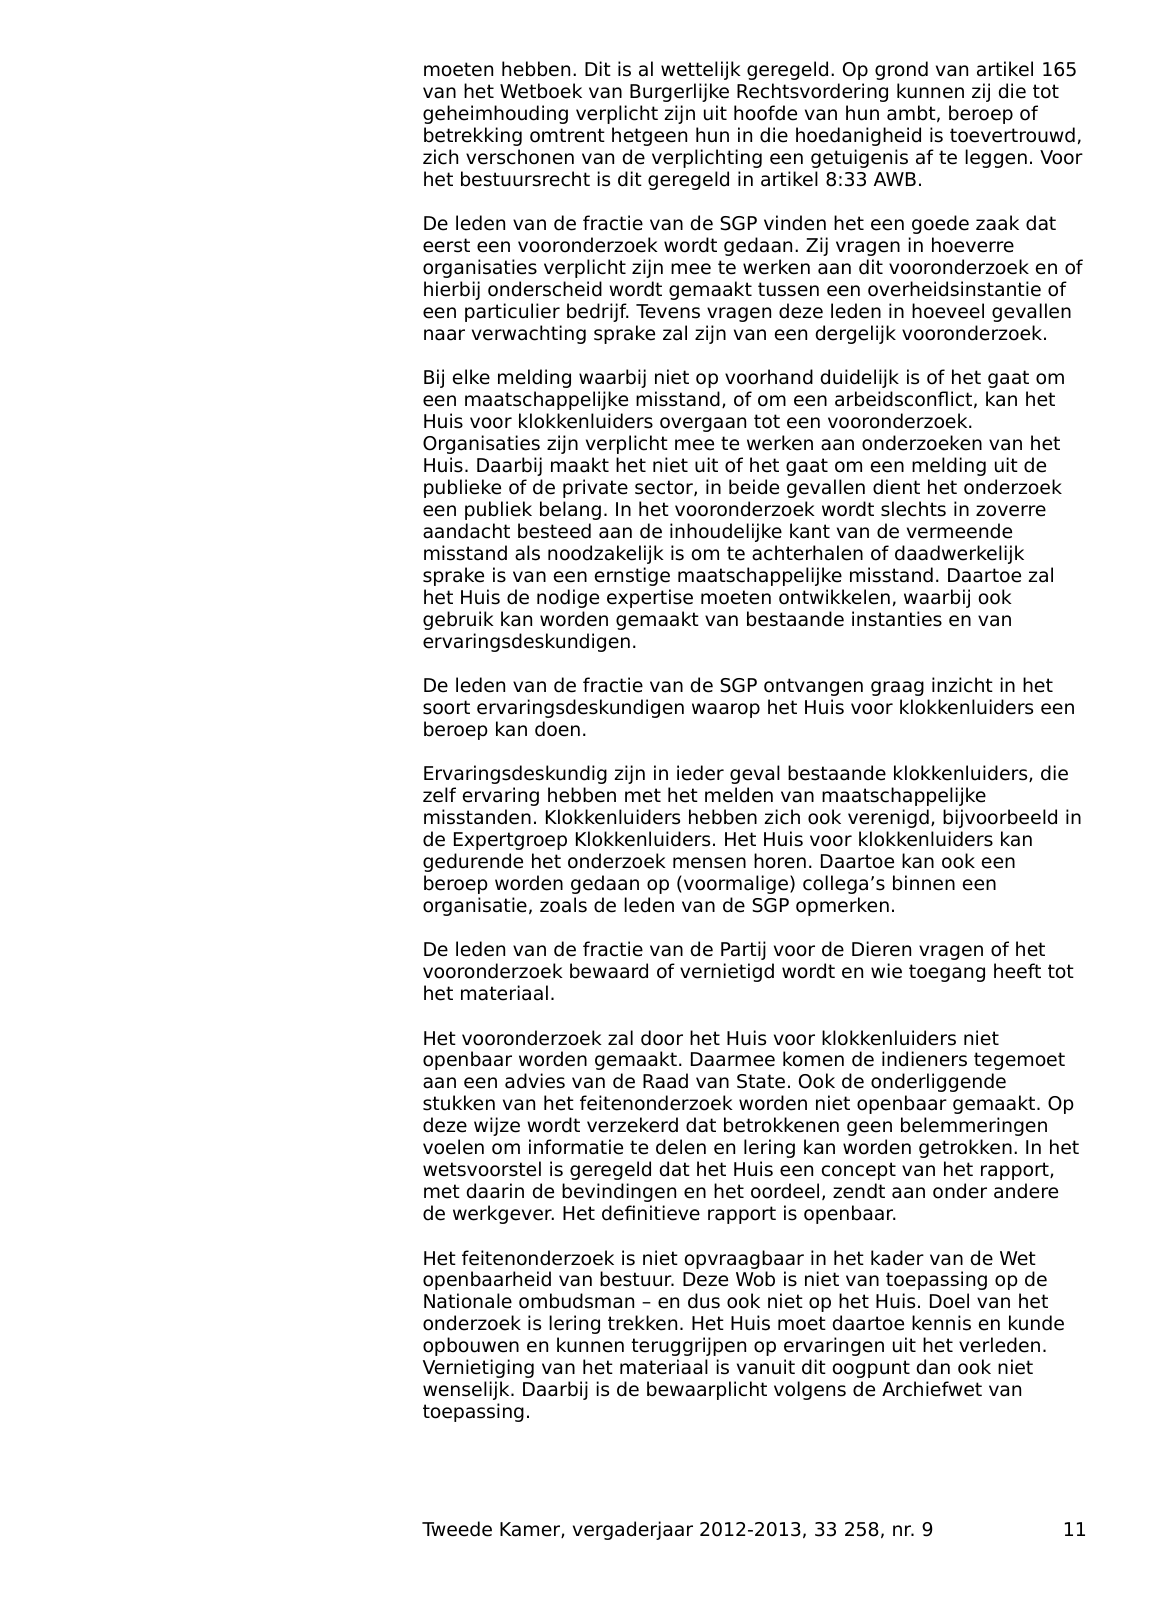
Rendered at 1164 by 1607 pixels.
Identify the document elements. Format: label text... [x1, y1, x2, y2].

text De leden van de fractie van de SGP vinden het een goede zaak dat eerst een vooronderzoek wordt gedaan. Zij vragen in hoeverre organisaties verplicht zijn mee te werken aan dit vooronderzoek en of hierbij onderscheid wordt gemaakt tussen een overheidsinstantie of een particulier bedrijf. Tevens vragen deze leden in hoeveel gevallen naar verwachting sprake zal zijn van een dergelijk vooronderzoek. [422, 213, 1087, 345]
text Ervaringsdeskundig zijn in ieder geval bestaande klokkenluiders, die zelf ervaring hebben met het melden van maatschappelijke misstanden. Klokkenluiders hebben zich ook verenigd, bijvoorbeeld in de Expertgroep Klokkenluiders. Het Huis voor klokkenluiders kan gedurende het onderzoek mensen horen. Daartoe kan ook een beroep worden gedaan op (voormalige) collega’s binnen een organisatie, zoals de leden van de SGP opmerken. [422, 763, 1087, 917]
text Bij elke melding waarbij niet op voorhand duidelijk is of het gaat om een maatschappelijke misstand, of om een arbeidsconflict, kan het Huis voor klokkenluiders overgaan tot een vooronderzoek. Organisaties zijn verplicht mee te werken aan onderzoeken van het Huis. Daarbij maakt het niet uit of het gaat om een melding uit de publieke of de private sector, in beide gevallen dient het onderzoek een publiek belang. In het vooronderzoek wordt slechts in zoverre aandacht besteed aan de inhoudelijke kant van de vermeende misstand als noodzakelijk is om te achterhalen of daadwerkelijk sprake is van een ernstige maatschappelijke misstand. Daartoe zal het Huis de nodige expertise moeten ontwikkelen, waarbij ook gebruik kan worden gemaakt van bestaande instanties en van ervaringsdeskundigen. [422, 367, 1087, 653]
text Het feitenonderzoek is niet opvraagbaar in het kader van de Wet openbaarheid van bestuur. Deze Wob is niet van toepassing op de Nationale ombudsman – en dus ook niet op het Huis. Doel van het onderzoek is lering trekken. Het Huis moet daartoe kennis en kunde opbouwen en kunnen teruggrijpen op ervaringen uit het verleden. Vernietiging van het materiaal is vanuit dit oogpunt dan ook niet wenselijk. Daarbij is de bewaarplicht volgens de Archiefwet van toepassing. [422, 1247, 1087, 1423]
text Het vooronderzoek zal door het Huis voor klokkenluiders niet openbaar worden gemaakt. Daarmee komen de indieners tegemoet aan een advies van de Raad van State. Ook de onderliggende stukken van het feitenonderzoek worden niet openbaar gemaakt. Op deze wijze wordt verzekerd dat betrokkenen geen belemmeringen voelen om informatie te delen en lering kan worden getrokken. In het wetsvoorstel is geregeld dat het Huis een concept van het rapport, met daarin de bevindingen en het oordeel, zendt aan onder andere de werkgever. Het definitieve rapport is openbaar. [422, 1027, 1087, 1225]
text De leden van de fractie van de Partij voor de Dieren vragen of het vooronderzoek bewaard of vernietigd wordt en wie toegang heeft tot het materiaal. [422, 939, 1087, 1005]
text moeten hebben. Dit is al wettelijk geregeld. Op grond van artikel 165 van het Wetboek van Burgerlijke Rechtsvordering kunnen zij die tot geheimhouding verplicht zijn uit hoofde van hun ambt, beroep of betrekking omtrent hetgeen hun in die hoedanigheid is toevertrouwd, zich verschonen van de verplichting een getuigenis af te leggen. Voor het bestuursrecht is dit geregeld in artikel 8:33 AWB. [422, 59, 1087, 191]
text De leden van de fractie van de SGP ontvangen graag inzicht in het soort ervaringsdeskundigen waarop het Huis voor klokkenluiders een beroep kan doen. [422, 675, 1087, 741]
